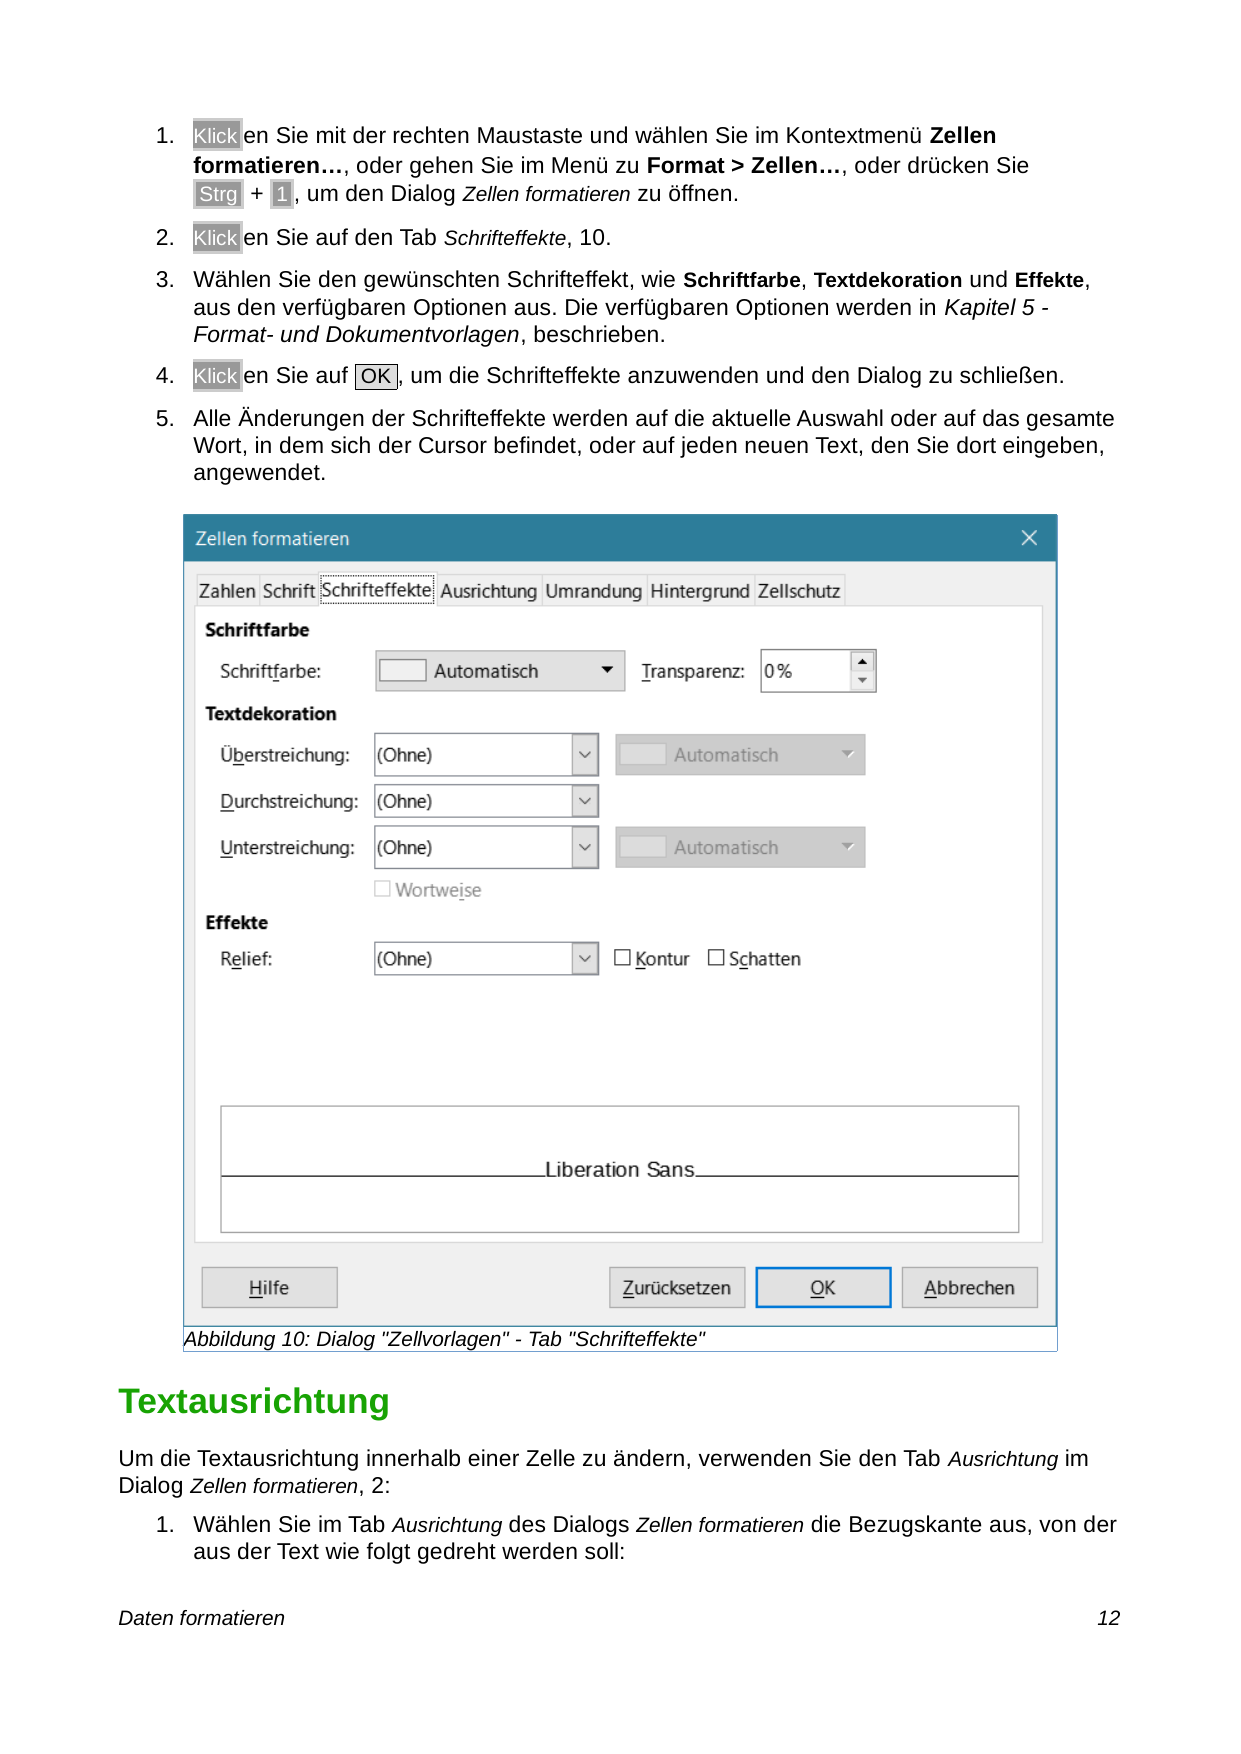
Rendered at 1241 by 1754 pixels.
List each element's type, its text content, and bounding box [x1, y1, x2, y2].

list Klicken Sie auf den Tab Schrifteffekte, Abbildung 10. [243, 221, 1122, 254]
picture [183, 514, 1057, 1327]
subtitle Textausrichtung [118, 514, 1122, 1421]
list Wählen Sie den gewünschten Schrifteffekt, wie Schriftfarbe, Textdekoration und Effekte, aus den verfügbaren Optionen aus. Die verfügbaren Optionen werden in Kapitel 5 - Format- und Dokumentvorlagen, beschrieben. [156, 266, 1122, 347]
text Abbildung 10: Dialog "Zellvorlagen" - Tab "Schrifteffekte" [184, 1327, 1057, 1351]
list Klicken Sie mit der rechten Maustaste und wählen Sie im Kontextmenü Zellen formatieren…, oder gehen Sie im Menü zu Format > Zellen…, oder drücken Sie Strg + 1, um den Dialog Zellen formatieren zu öffnen. [156, 118, 1122, 209]
text Um die Textausrichtung innerhalb einer Zelle zu ändern, verwenden Sie den Tab Ausrichtung im Dialog Zellen formatieren, Abbildung 2: [118, 1445, 1122, 1499]
list Alle Änderungen der Schrifteffekte werden auf die aktuelle Auswahl oder auf das gesamte Wort, in dem sich der Cursor befindet, oder auf jeden neuen Text, den Sie dort eingeben, angewendet. [156, 404, 1122, 485]
list Wählen Sie im Tab Ausrichtung des Dialogs Zellen formatieren die Bezugskante aus, von der aus der Text wie folgt gedreht werden soll: [156, 1511, 1122, 1565]
list Klicken Sie auf den Tab Schrifteffekte, Abbildung 10. [156, 221, 193, 254]
list Klicken Sie auf OK, um die Schrifteffekte anzuwenden und den Dialog zu schließen. [243, 359, 1122, 392]
